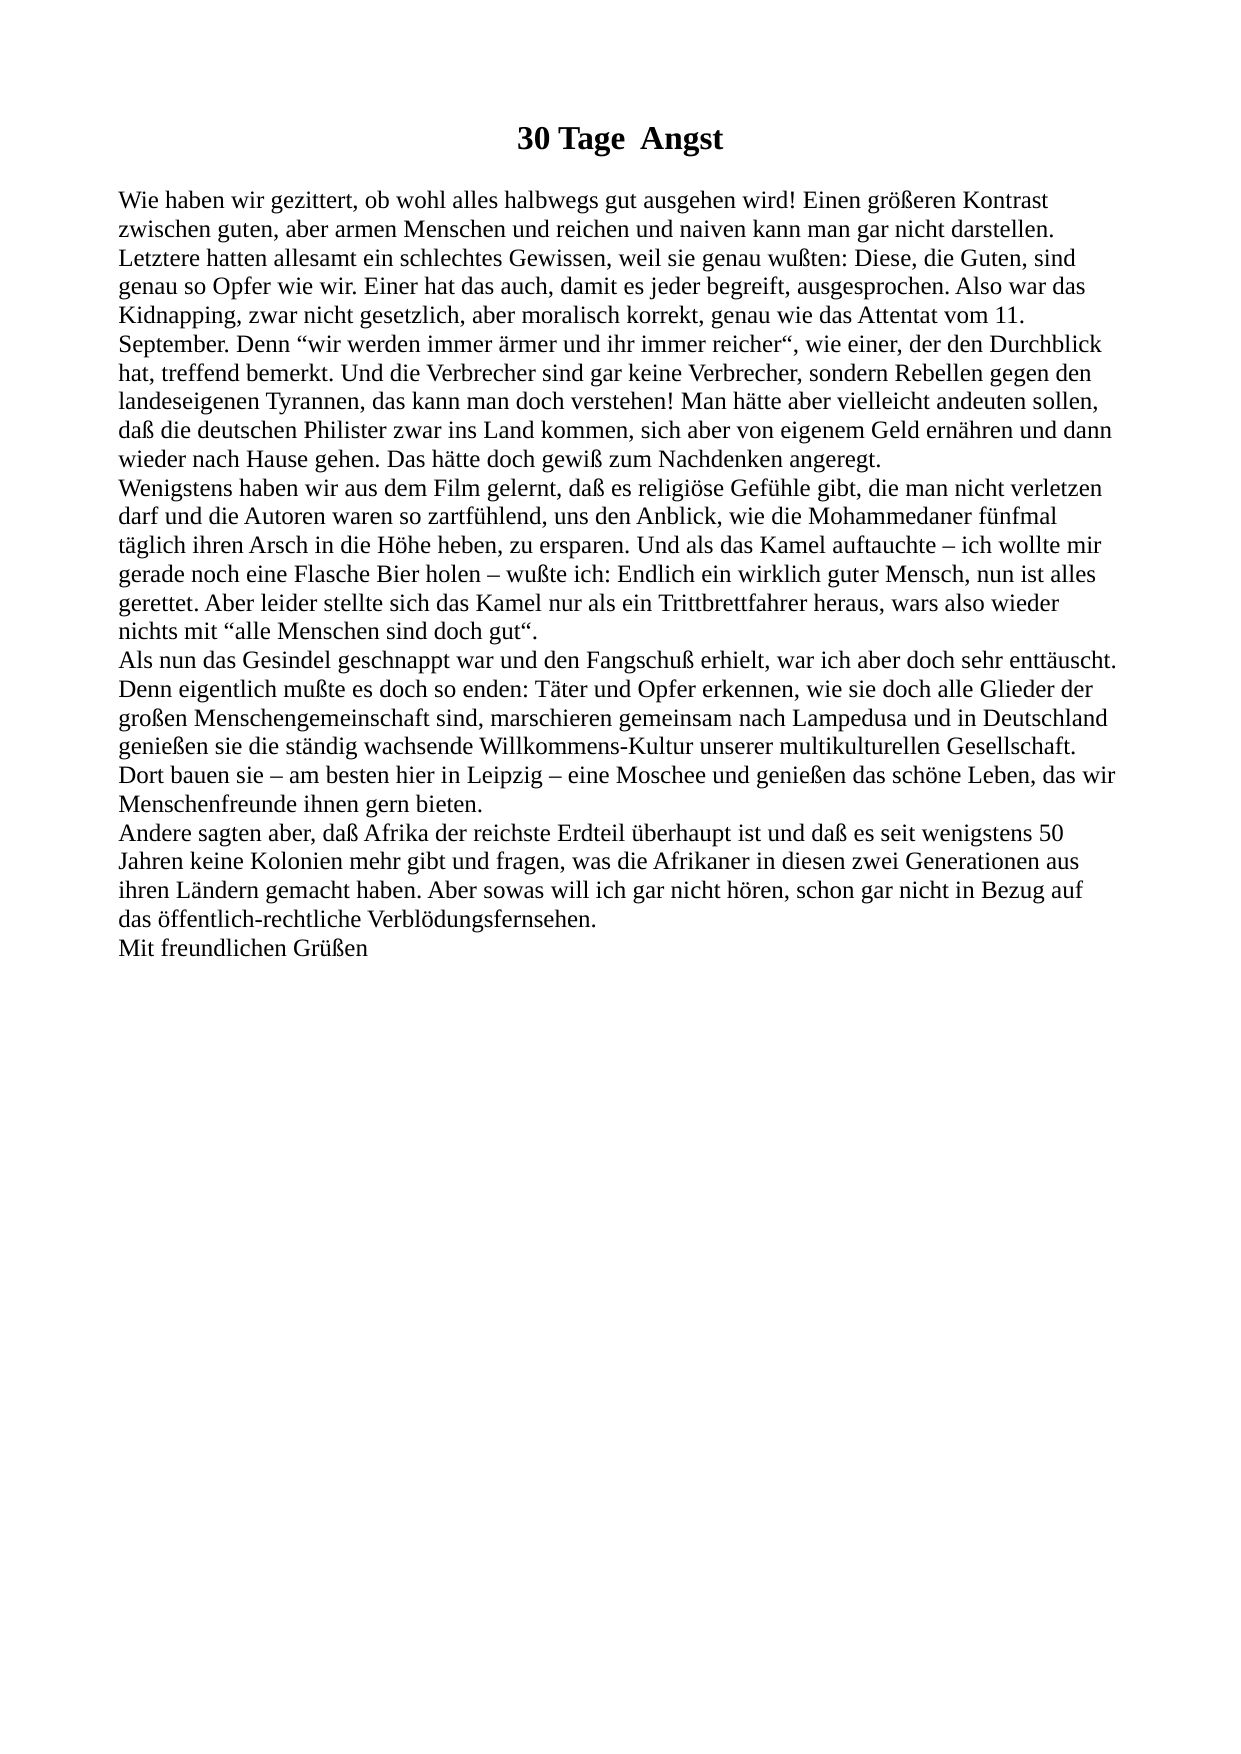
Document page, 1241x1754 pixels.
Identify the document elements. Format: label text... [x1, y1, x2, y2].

text Wie haben wir gezittert, ob wohl alles halbwegs gut ausgehen wird! Einen größeren Kontrast zwischen guten, aber armen Menschen und reichen und naiven kann man gar nicht darstellen. Letztere hatten allesamt ein schlechtes Gewissen, weil sie genau wußten: Diese, die Guten, sind genau so Opfer wie wir. Einer hat das auch, damit es jeder begreift, ausgesprochen. Also war das Kidnapping, zwar nicht gesetzlich, aber moralisch korrekt, genau wie das Attentat vom 11. September. Denn “wir werden immer ärmer und ihr immer reicher“, wie einer, der den Durchblick hat, treffend bemerkt. Und die Verbrecher sind gar keine Verbrecher, sondern Rebellen gegen den landeseigenen Tyrannen, das kann man doch verstehen! Man hätte aber vielleicht andeuten sollen, daß die deutschen Philister zwar ins Land kommen, sich aber von eigenem Geld ernähren und dann wieder nach Hause gehen. Das hätte doch gewiß zum Nachdenken angeregt. [118, 185, 1122, 473]
text 30 Tage Angst [118, 118, 1122, 156]
text Als nun das Gesindel geschnappt war und den Fangschuß erhielt, war ich aber doch sehr enttäuscht. Denn eigentlich mußte es doch so enden: Täter und Opfer erkennen, wie sie doch alle Glieder der großen Menschengemeinschaft sind, marschieren gemeinsam nach Lampedusa und in Deutschland genießen sie die ständig wachsende Willkommens-Kultur unserer multikulturellen Gesellschaft. Dort bauen sie – am besten hier in Leipzig – eine Moschee und genießen das schöne Leben, das wir Menschenfreunde ihnen gern bieten. [118, 645, 1122, 818]
text Wenigstens haben wir aus dem Film gelernt, daß es religiöse Gefühle gibt, die man nicht verletzen darf und die Autoren waren so zartfühlend, uns den Anblick, wie die Mohammedaner fünfmal täglich ihren Arsch in die Höhe heben, zu ersparen. Und als das Kamel auftauchte – ich wollte mir gerade noch eine Flasche Bier holen – wußte ich: Endlich ein wirklich guter Mensch, nun ist alles gerettet. Aber leider stellte sich das Kamel nur als ein Trittbrettfahrer heraus, wars also wieder nichts mit “alle Menschen sind doch gut“. [118, 473, 1122, 645]
text Andere sagten aber, daß Afrika der reichste Erdteil überhaupt ist und daß es seit wenigstens 50 Jahren keine Kolonien mehr gibt und fragen, was die Afrikaner in diesen zwei Generationen aus ihren Ländern gemacht haben. Aber sowas will ich gar nicht hören, schon gar nicht in Bezug auf das öffentlich-rechtliche Verblödungsfernsehen. [118, 818, 1122, 933]
text Mit freundlichen Grüßen [118, 933, 1122, 961]
